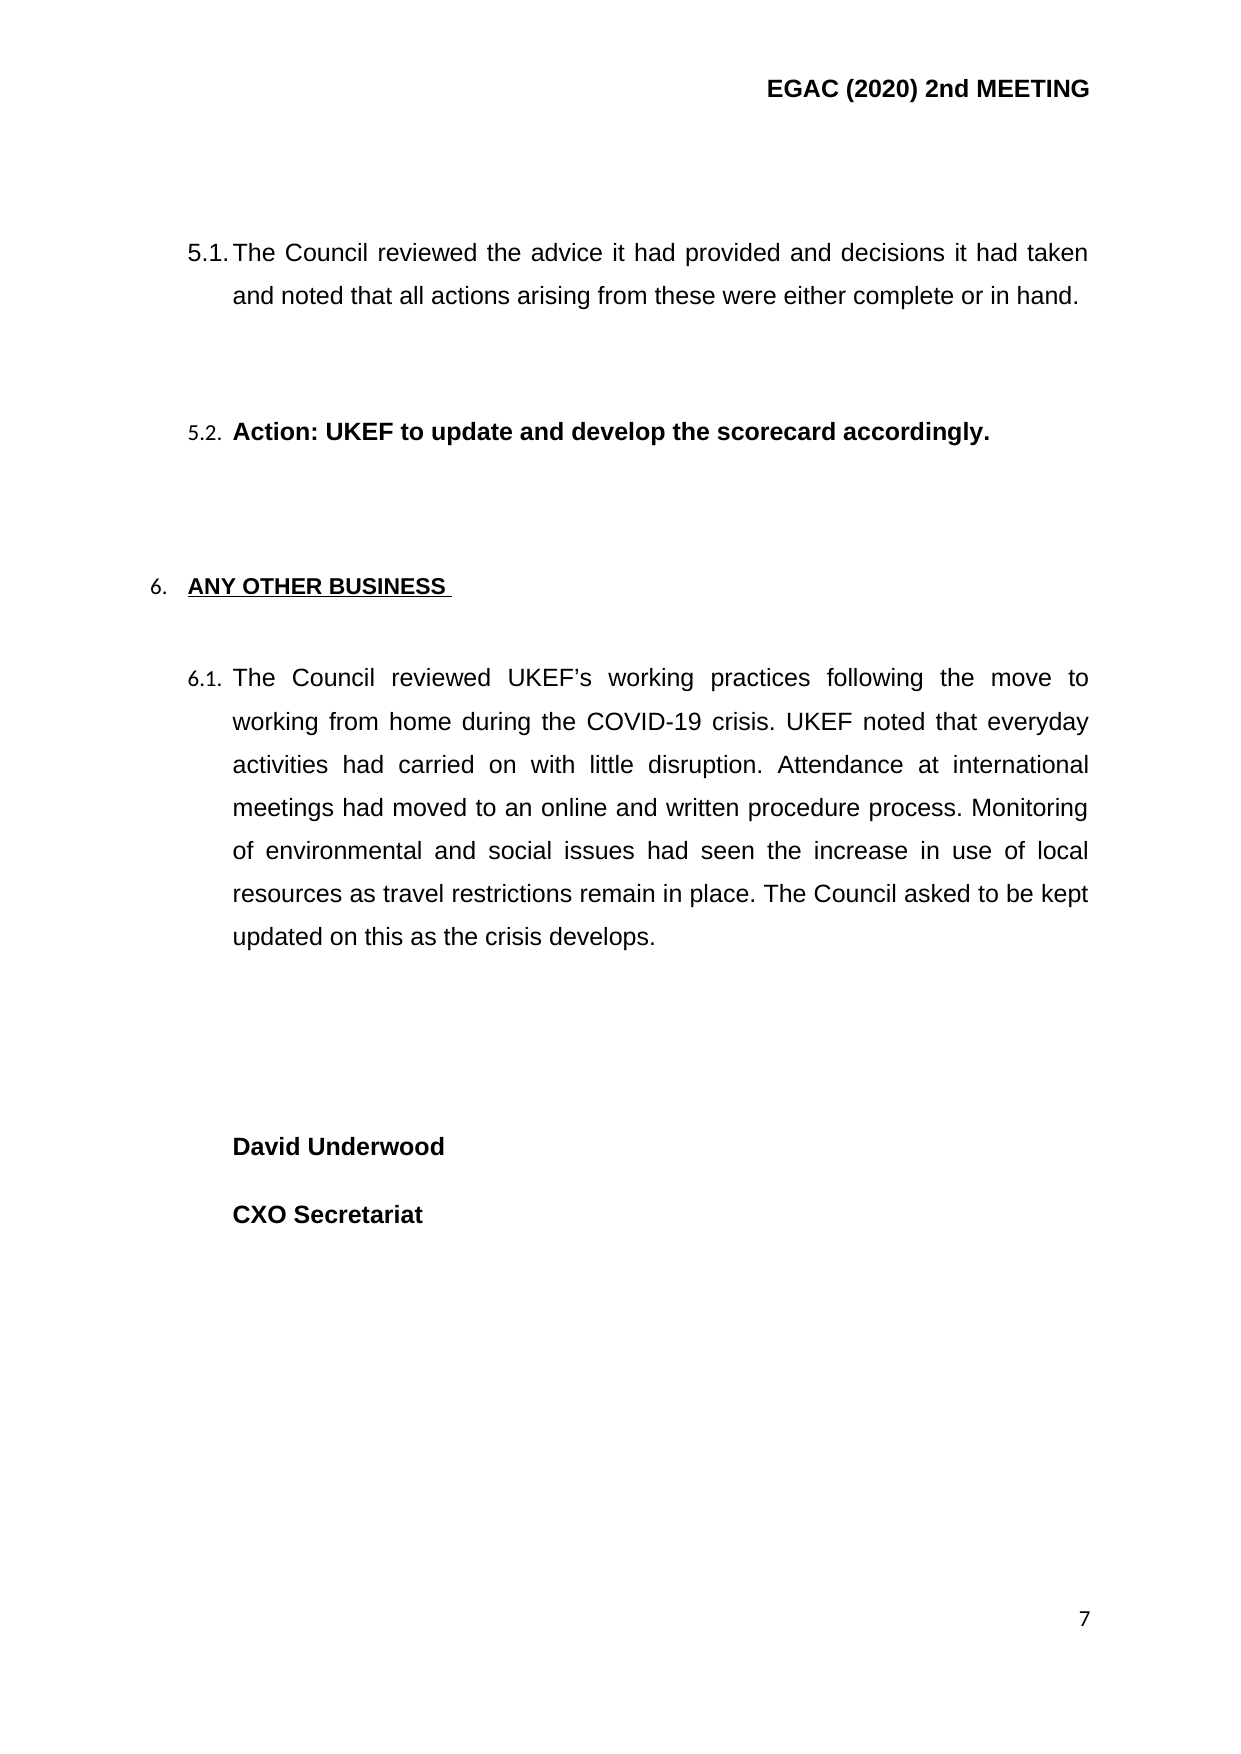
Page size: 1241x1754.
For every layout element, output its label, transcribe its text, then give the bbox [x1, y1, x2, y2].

list David Underwood [232, 1132, 1090, 1161]
list Action: UKEF to update and develop the scorecard accordingly. [187, 417, 1090, 446]
list The Council reviewed UKEF’s working practices following the move to working from home during the COVID-19 crisis. UKEF noted that everyday activities had carried on with little disruption. Attendance at international meetings had moved to an online and written procedure process. Monitoring of environmental and social issues had seen the increase in use of local resources as travel restrictions remain in place. The Council asked to be kept updated on this as the crisis develops. [187, 663, 1090, 951]
list CXO Secretariat [232, 1200, 1090, 1229]
list ANY OTHER BUSINESS [150, 572, 1090, 600]
list The Council reviewed the advice it had provided and decisions it had taken and noted that all actions arising from these were either complete or in hand. [187, 238, 1090, 309]
